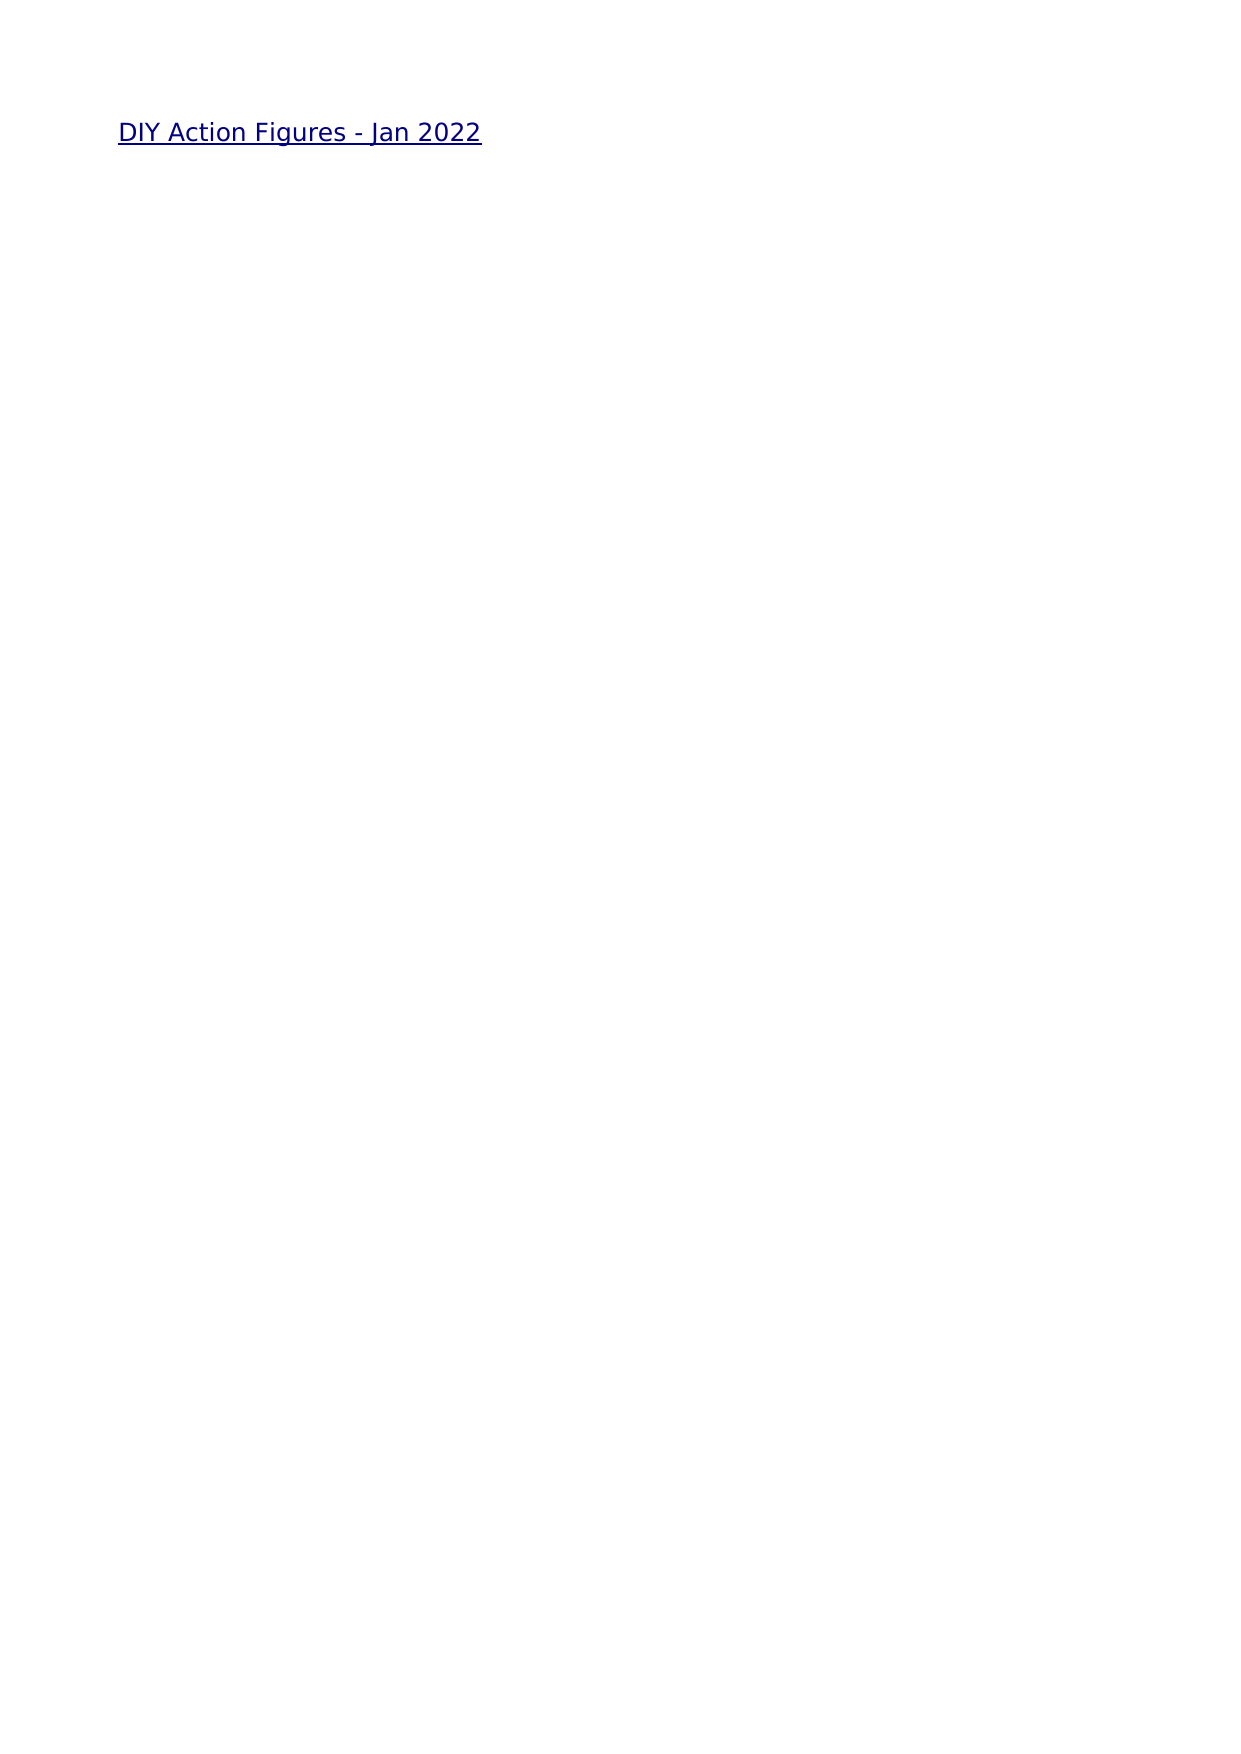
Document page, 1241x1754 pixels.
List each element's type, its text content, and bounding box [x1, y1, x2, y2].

text DIY Action Figures - Jan 2022 [118, 118, 1122, 147]
